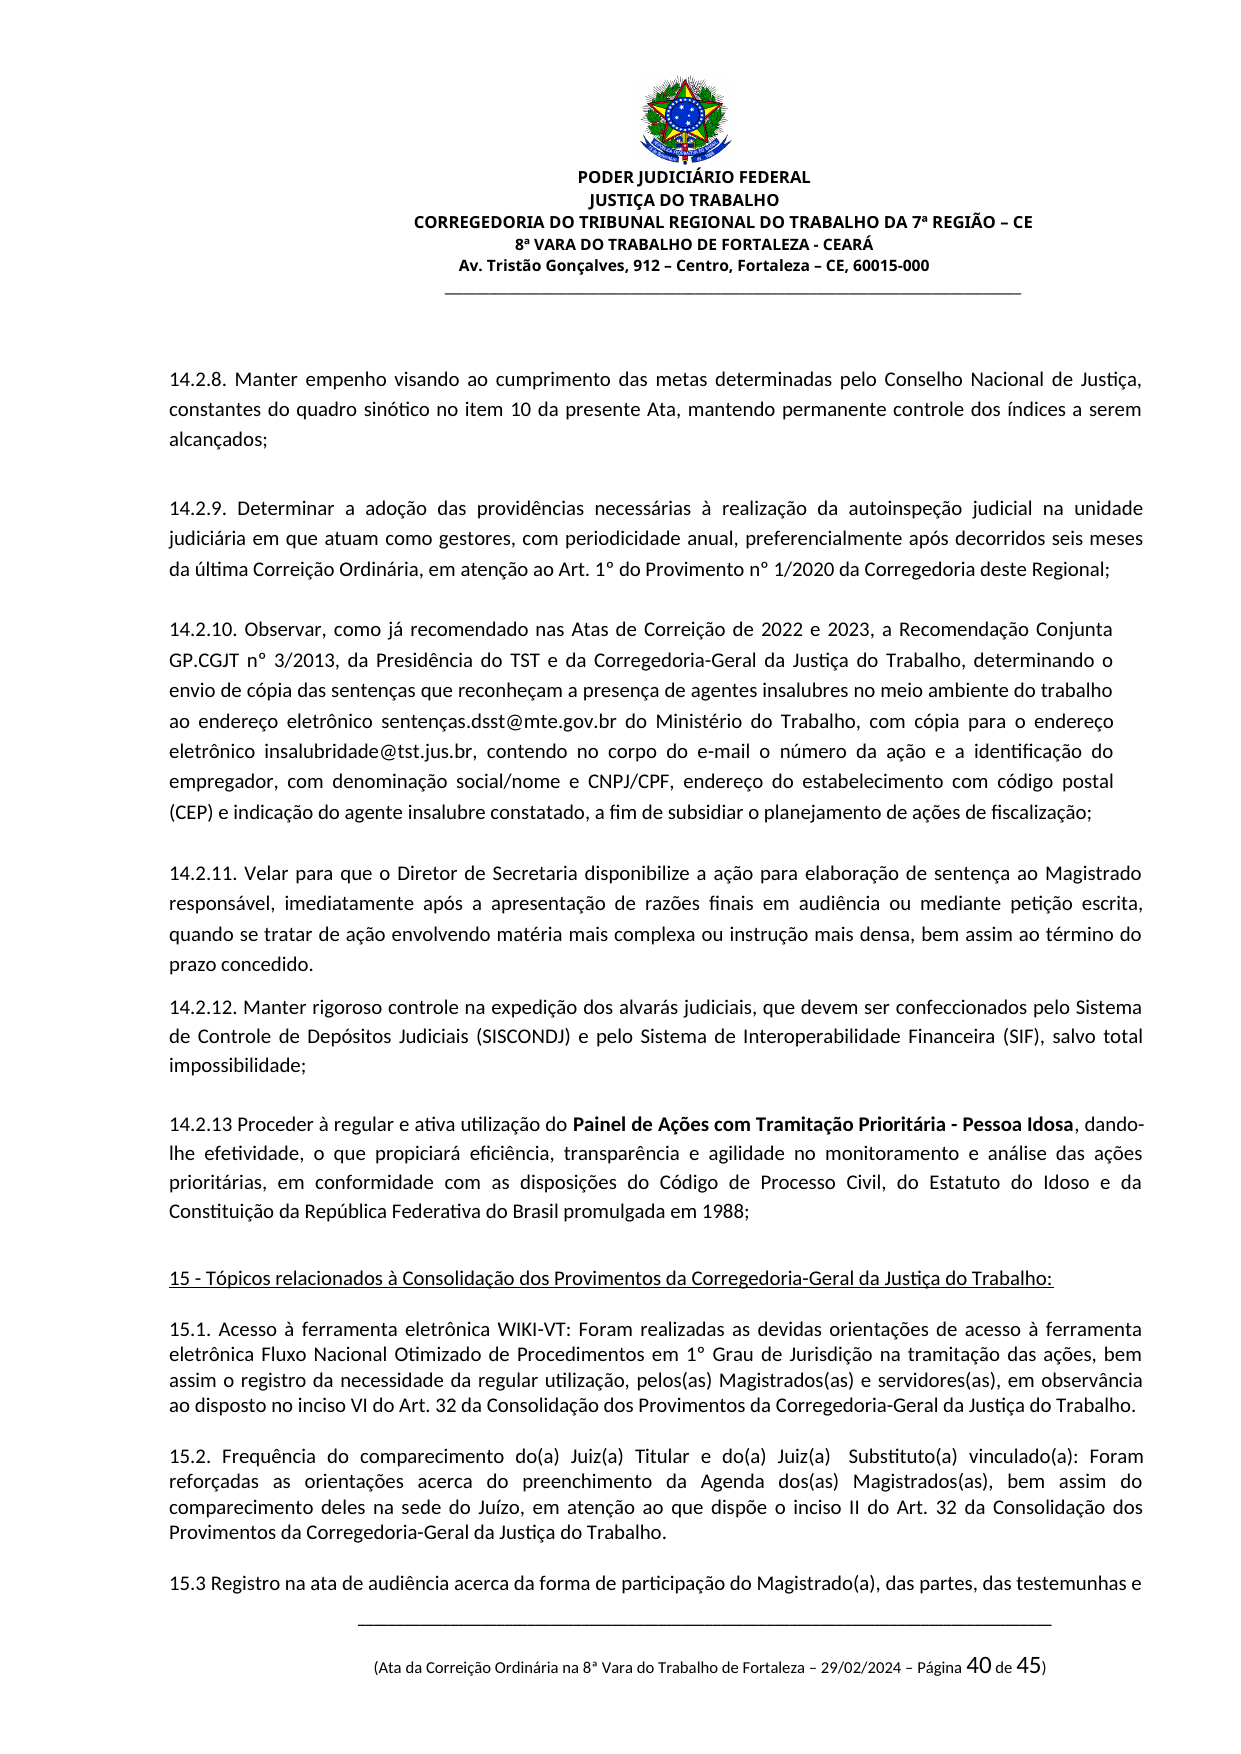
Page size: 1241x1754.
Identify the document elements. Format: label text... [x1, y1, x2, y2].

text 14.2.12. Manter rigoroso controle na expedição dos alvarás judiciais, que devem ser confeccionados pelo Sistema de Controle de Depósitos Judiciais (SISCONDJ) e pelo Sistema de Interoperabilidade Financeira (SIF), salvo total impossibilidade; [169, 994, 1144, 1078]
text 15 - Tópicos relacionados à Consolidação dos Provimentos da Corregedoria-Geral da Justiça do Trabalho: [169, 1265, 1144, 1291]
text 14.2.9. Determinar a adoção das providências necessárias à realização da autoinspeção judicial na unidade judiciária em que atuam como gestores, com periodicidade anual, preferencialmente após decorridos seis meses da última Correição Ordinária, em atenção ao Art. 1º do Provimento nº 1/2020 da Corregedoria deste Regional; [169, 495, 1144, 581]
text 15.3 Registro na ata de audiência acerca da forma de participação do Magistrado(a), das partes, das testemunhas e [169, 1570, 1144, 1596]
picture [635, 73, 734, 166]
text 14.2.13 Proceder à regular e ativa utilização do Painel de Ações com Tramitação Prioritária - Pessoa Idosa, dando-lhe efetividade, o que propiciará eficiência, transparência e agilidade no monitoramento e análise das ações prioritárias, em conformidade com as disposições do Código de Processo Civil, do Estatuto do Idoso e da Constituição da República Federativa do Brasil promulgada em 1988; [169, 1111, 1144, 1224]
text 14.2.11. Velar para que o Diretor de Secretaria disponibilize a ação para elaboração de sentença ao Magistrado responsável, imediatamente após a apresentação de razões finais em audiência ou mediante petição escrita, quando se tratar de ação envolvendo matéria mais complexa ou instrução mais densa, bem assim ao término do prazo concedido. [169, 860, 1144, 977]
text 14.2.10. Observar, como já recomendado nas Atas de Correição de 2022 e 2023, a Recomendação Conjunta GP.CGJT nº 3/2013, da Presidência do TST e da Corregedoria-Geral da Justiça do Trabalho, determinando o envio de cópia das sentenças que reconheçam a presença de agentes insalubres no meio ambiente do trabalho ao endereço eletrônico sentenças.dsst@mte.gov.br do Ministério do Trabalho, com cópia para o endereço eletrônico insalubridade@tst.jus.br, contendo no corpo do e-mail o número da ação e a identificação do empregador, com denominação social/nome e CNPJ/CPF, endereço do estabelecimento com código postal (CEP) e indicação do agente insalubre constatado, a fim de subsidiar o planejamento de ações de fiscalização; [169, 617, 1115, 824]
text 15.1. Acesso à ferramenta eletrônica WIKI-VT: Foram realizadas as devidas orientações de acesso à ferramenta eletrônica Fluxo Nacional Otimizado de Procedimentos em 1º Grau de Jurisdição na tramitação das ações, bem assim o registro da necessidade da regular utilização, pelos(as) Magistrados(as) e servidores(as), em observância ao disposto no inciso VI do Art. 32 da Consolidação dos Provimentos da Corregedoria-Geral da Justiça do Trabalho. [169, 1316, 1144, 1418]
text 15.2. Frequência do comparecimento do(a) Juiz(a) Titular e do(a) Juiz(a) Substituto(a) vinculado(a): Foram reforçadas as orientações acerca do preenchimento da Agenda dos(as) Magistrados(as), bem assim do comparecimento deles na sede do Juízo, em atenção ao que dispõe o inciso II do Art. 32 da Consolidação dos Provimentos da Corregedoria-Geral da Justiça do Trabalho. [169, 1443, 1144, 1545]
text 14.2.8. Manter empenho visando ao cumprimento das metas determinadas pelo Conselho Nacional de Justiça, constantes do quadro sinótico no item 10 da presente Ata, mantendo permanente controle dos índices a serem alcançados; [169, 366, 1144, 452]
